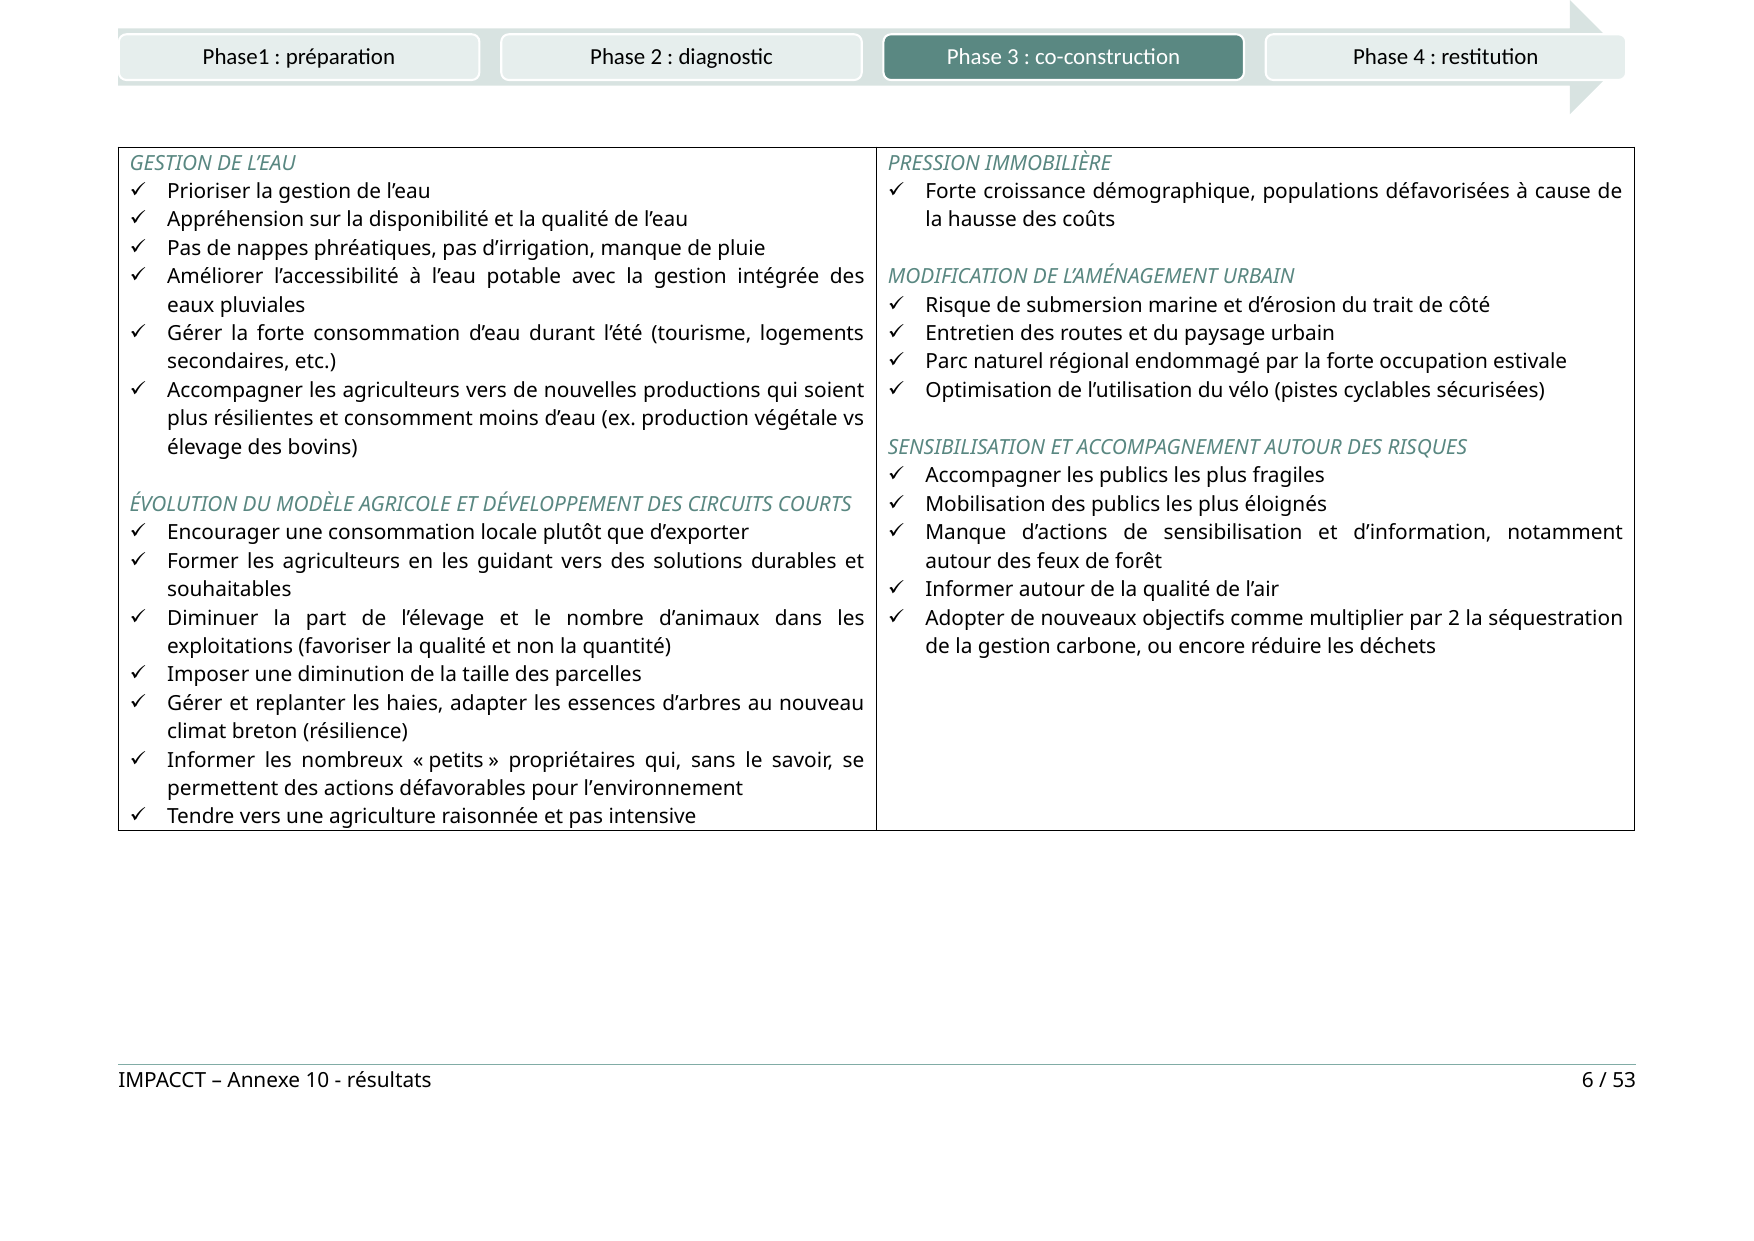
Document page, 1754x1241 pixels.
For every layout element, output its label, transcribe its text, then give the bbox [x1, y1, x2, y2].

table_header PRESSION IMMOBILIÈRE Forte croissance démographique, populations défavorisées à cause de la hausse des coûts MODIFICATION DE L’AMÉNAGEMENT URBAIN Risque de submersion marine et d’érosion du trait de côté Entretien des routes et du paysage urbain Parc naturel régional endommagé par la forte occupation estivale Optimisation de l’utilisation du vélo (pistes cyclables sécurisées) SENSIBILISATION ET ACCOMPAGNEMENT AUTOUR DES RISQUES Accompagner les publics les plus fragiles Mobilisation des publics les plus éloignés Manque d’actions de sensibilisation et d’information, notamment autour des feux de forêt Informer autour de la qualité de l’air Adopter de nouveaux objectifs comme multiplier par 2 la séquestration de la gestion carbone, ou encore réduire les déchets [877, 148, 1634, 830]
table_header GESTION DE L’EAU Prioriser la gestion de l’eau Appréhension sur la disponibilité et la qualité de l’eau Pas de nappes phréatiques, pas d’irrigation, manque de pluie Améliorer l’accessibilité à l’eau potable avec la gestion intégrée des eaux pluviales Gérer la forte consommation d’eau durant l’été (tourisme, logements secondaires, etc.) Accompagner les agriculteurs vers de nouvelles productions qui soient plus résilientes et consomment moins d’eau (ex. production végétale vs élevage des bovins) ÉVOLUTION DU MODÈLE AGRICOLE ET DÉVELOPPEMENT DES CIRCUITS COURTS Encourager une consommation locale plutôt que d’exporter Former les agriculteurs en les guidant vers des solutions durables et souhaitables Diminuer la part de l’élevage et le nombre d’animaux dans les exploitations (favoriser la qualité et non la quantité) Imposer une diminution de la taille des parcelles Gérer et replanter les haies, adapter les essences d’arbres au nouveau climat breton (résilience) Informer les nombreux « petits » propriétaires qui, sans le savoir, se permettent des actions défavorables pour l’environnement Tendre vers une agriculture raisonnée et pas intensive [119, 148, 876, 830]
